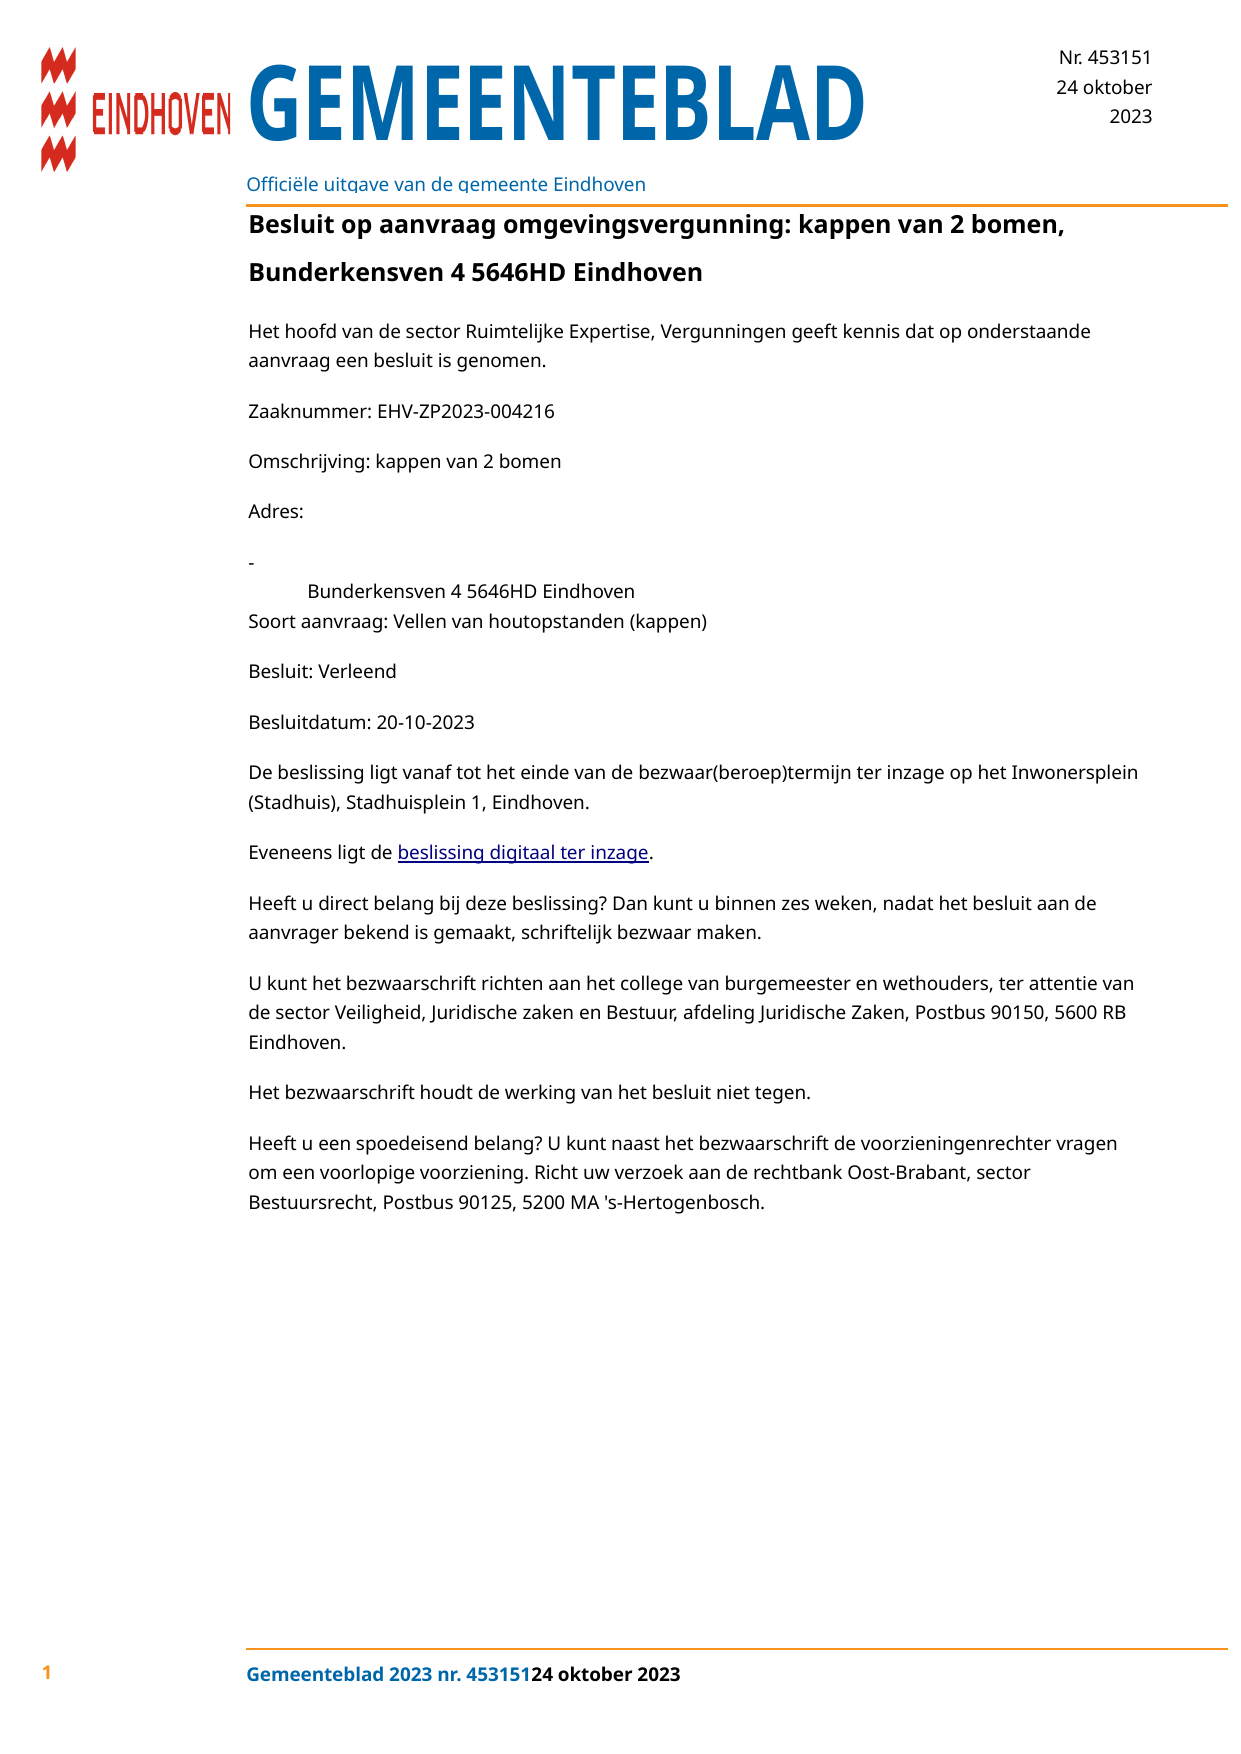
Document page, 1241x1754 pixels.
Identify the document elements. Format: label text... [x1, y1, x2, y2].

text Omschrijving: kappen van 2 bomen [248, 448, 1152, 474]
text Heeft u direct belang bij deze beslissing? Dan kunt u binnen zes weken, nadat het besluit aan de aanvrager bekend is gemaakt, schriftelijk bezwaar maken. [248, 890, 1152, 945]
text Eveneens ligt de beslissing digitaal ter inzage. [248, 839, 1152, 865]
list Bunderkensven 4 5646HD Eindhoven [248, 579, 1152, 604]
text Besluitdatum: 20-10-2023 [248, 709, 1152, 735]
picture [41, 47, 231, 172]
text Adres: [248, 499, 1152, 524]
text Besluit op aanvraag omgevingsvergunning: kappen van 2 bomen, Bunderkensven 4 5646HD Eindhoven [248, 207, 1152, 288]
text U kunt het bezwaarschrift richten aan het college van burgemeester en wethouders, ter attentie van de sector Veiligheid, Juridische zaken en Bestuur, afdeling Juridische Zaken, Postbus 90150, 5600 RB Eindhoven. [248, 970, 1152, 1055]
text Soort aanvraag: Vellen van houtopstanden (kappen) [248, 608, 1152, 634]
text Zaaknummer: EHV-ZP2023-004216 [248, 398, 1152, 424]
text Het hoofd van de sector Ruimtelijke Expertise, Vergunningen geeft kennis dat op onderstaande aanvraag een besluit is genomen. [248, 318, 1152, 373]
text De beslissing ligt vanaf tot het einde van de bezwaar(beroep)termijn ter inzage op het Inwonersplein (Stadhuis), Stadhuisplein 1, Eindhoven. [248, 759, 1152, 815]
text Heeft u een spoedeisend belang? U kunt naast het bezwaarschrift de voorzieningenrechter vragen om een voorlopige voorziening. Richt uw verzoek aan de rechtbank Oost-Brabant, sector Bestuursrecht, Postbus 90125, 5200 MA 's-Hertogenbosch. [248, 1130, 1152, 1215]
text Het bezwaarschrift houdt de werking van het besluit niet tegen. [248, 1079, 1152, 1105]
text Besluit: Verleend [248, 659, 1152, 684]
